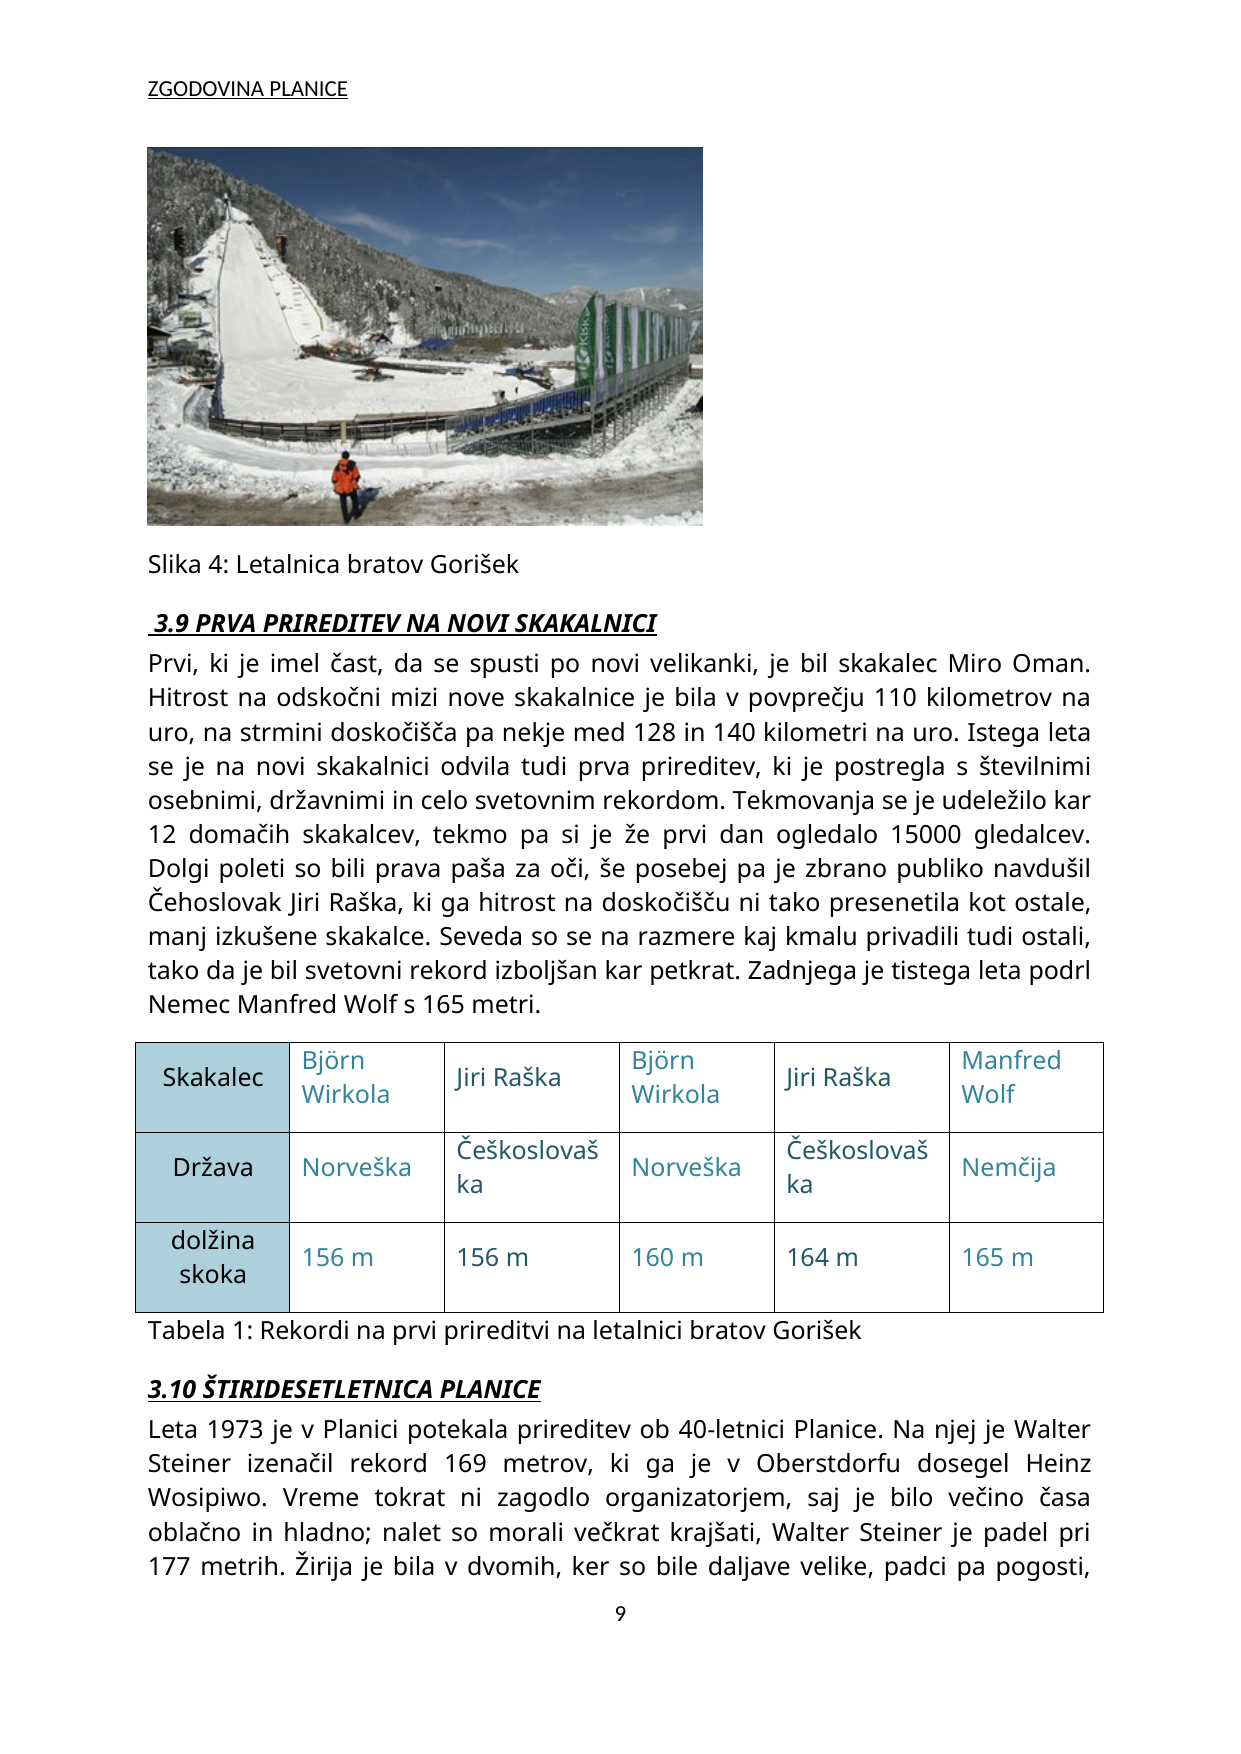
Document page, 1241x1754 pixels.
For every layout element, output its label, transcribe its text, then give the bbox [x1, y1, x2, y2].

table_cell Norveška [290, 1133, 444, 1222]
table_header Jiri Raška [775, 1043, 949, 1132]
text Prvi, ki je imel čast, da se spusti po novi velikanki, je bil skakalec Miro Oman. Hitrost na odskočni mizi nove skakalnice je bila v povprečju 110 kilometrov na uro, na strmini doskočišča pa nekje med 128 in 140 kilometri na uro. Istega leta se je na novi skakalnici odvila tudi prva prireditev, ki je postregla s številnimi osebnimi, državnimi in celo svetovnim rekordom. Tekmovanja se je udeležilo kar 12 domačih skakalcev, tekmo pa si je že prvi dan ogledalo 15000 gledalcev. Dolgi poleti so bili prava paša za oči, še posebej pa je zbrano publiko navdušil Čehoslovak Jiri Raška, ki ga hitrost na doskočišču ni tako presenetila kot ostale, manj izkušene skakalce. Seveda so se na razmere kaj kmalu privadili tudi ostali, tako da je bil svetovni rekord izboljšan kar petkrat. Zadnjega je tistega leta podrl Nemec Manfred Wolf s 165 metri. [148, 646, 1093, 1021]
table_cell Norveška [620, 1133, 774, 1222]
table_cell 156 m [290, 1223, 444, 1312]
table_header Björn Wirkola [290, 1043, 444, 1132]
table_cell 165 m [950, 1223, 1103, 1312]
picture [147, 147, 703, 526]
subtitle 3.9 PRVA PRIREDITEV NA NOVI SKAKALNICI [148, 606, 1093, 640]
table_cell Nemčija [950, 1133, 1103, 1222]
table_cell Država [136, 1133, 289, 1222]
table_cell Češkoslovaška [445, 1133, 619, 1222]
table_cell dolžina skoka [136, 1223, 289, 1312]
text Slika 4: Letalnica bratov Gorišek [148, 547, 1093, 581]
text Tabela 1: Rekordi na prvi prireditvi na letalnici bratov Gorišek [148, 1313, 1093, 1347]
text Leta 1973 je v Planici potekala prireditev ob 40-letnici Planice. Na njej je Walter Steiner izenačil rekord 169 metrov, ki ga je v Oberstdorfu dosegel Heinz Wosipiwo. Vreme tokrat ni zagodlo organizatorjem, saj je bilo večino časa oblačno in hladno; nalet so morali večkrat krajšati, Walter Steiner je padel pri 177 metrih. Žirija je bila v dvomih, ker so bile daljave velike, padci pa pogosti, [148, 1412, 1093, 1582]
table_cell 156 m [445, 1223, 619, 1312]
table_cell Češkoslovaška [775, 1133, 949, 1222]
table_header Jiri Raška [445, 1043, 619, 1132]
table_header Manfred Wolf [950, 1043, 1103, 1132]
table_cell 164 m [775, 1223, 949, 1312]
table_header Björn Wirkola [620, 1043, 774, 1132]
table_cell 160 m [620, 1223, 774, 1312]
table_header Skakalec [136, 1043, 289, 1132]
subtitle 3.10 ŠTIRIDESETLETNICA PLANICE [148, 1372, 1093, 1406]
